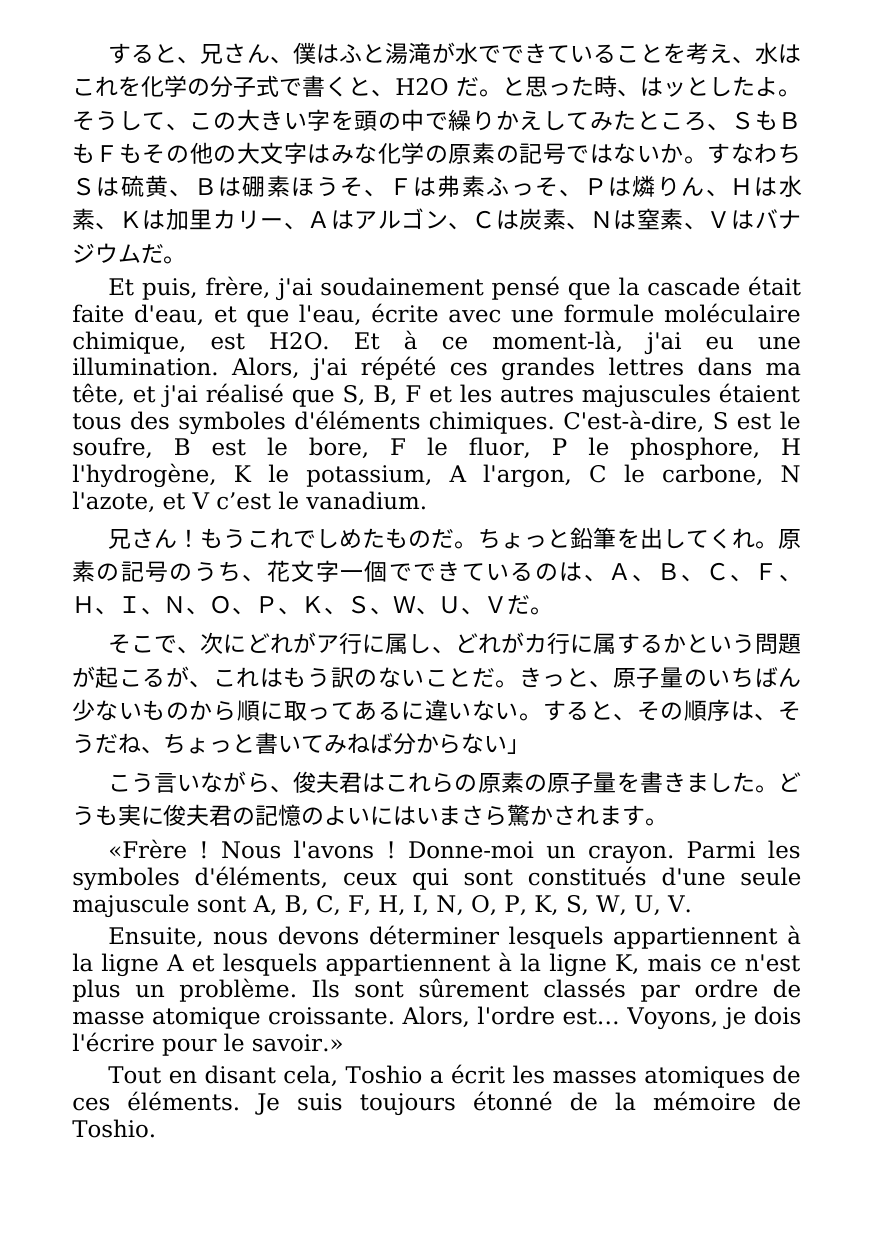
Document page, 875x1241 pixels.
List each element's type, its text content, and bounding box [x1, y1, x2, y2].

text Tout en disant cela, Toshio a écrit les masses atomiques de ces éléments. Je suis toujours étonné de la mémoire de Toshio. [72, 1063, 802, 1143]
text 兄さん！もうこれでしめたものだ。ちょっと鉛筆を出してくれ。原素の記号のうち、花文字一個でできているのは、Ａ、Ｂ、Ｃ、Ｆ、Ｈ、Ｉ、Ｎ、Ｏ、Ｐ、Ｋ、Ｓ、Ｗ、Ｕ、Ｖだ。 [72, 521, 802, 620]
text そこで、次にどれがア行に属し、どれがカ行に属するかという問題が起こるが、これはもう訳のないことだ。きっと、原子量のいちばん少ないものから順に取ってあるに違いない。すると、その順序は、そうだね、ちょっと書いてみねば分からない」 [72, 626, 802, 759]
text «Frère ! Nous l'avons ! Donne-moi un crayon. Parmi les symboles d'éléments, ceux qui sont constitués d'une seule majuscule sont A, B, C, F, H, I, N, O, P, K, S, W, U, V. [72, 837, 802, 917]
text こう言いながら、俊夫君はこれらの原素の原子量を書きました。どうも実に俊夫君の記憶のよいにはいまさら驚かされます。 [72, 765, 802, 831]
text すると、兄さん、僕はふと湯滝が水でできていることを考え、水はこれを化学の分子式で書くと、H2O だ。と思った時、はッとしたよ。そうして、この大きい字を頭の中で繰りかえしてみたところ、ＳもＢもＦもその他の大文字はみな化学の原素の記号ではないか。すなわちＳは硫黄、Ｂは硼素ほうそ、Ｆは弗素ふっそ、Ｐは燐りん、Ｈは水素、Ｋは加里カリー、Ａはアルゴン、Ｃは炭素、Ｎは窒素、Ｖはバナジウムだ。 [72, 36, 802, 269]
text Et puis, frère, j'ai soudainement pensé que la cascade était faite d'eau, et que l'eau, écrite avec une formule moléculaire chimique, est H2O. Et à ce moment-là, j'ai eu une illumination. Alors, j'ai répété ces grandes lettres dans ma tête, et j'ai réalisé que S, B, F et les autres majuscules étaient tous des symboles d'éléments chimiques. C'est-à-dire, S est le soufre, B est le bore, F le fluor, P le phosphore, H l'hydrogène, K le potassium, A l'argon, C le carbone, N l'azote, et V c’est le vanadium. [72, 274, 802, 514]
text Ensuite, nous devons déterminer lesquels appartiennent à la ligne A et lesquels appartiennent à la ligne K, mais ce n'est plus un problème. Ils sont sûrement classés par ordre de masse atomique croissante. Alors, l'ordre est… Voyons, je dois l'écrire pour le savoir.» [72, 923, 802, 1057]
